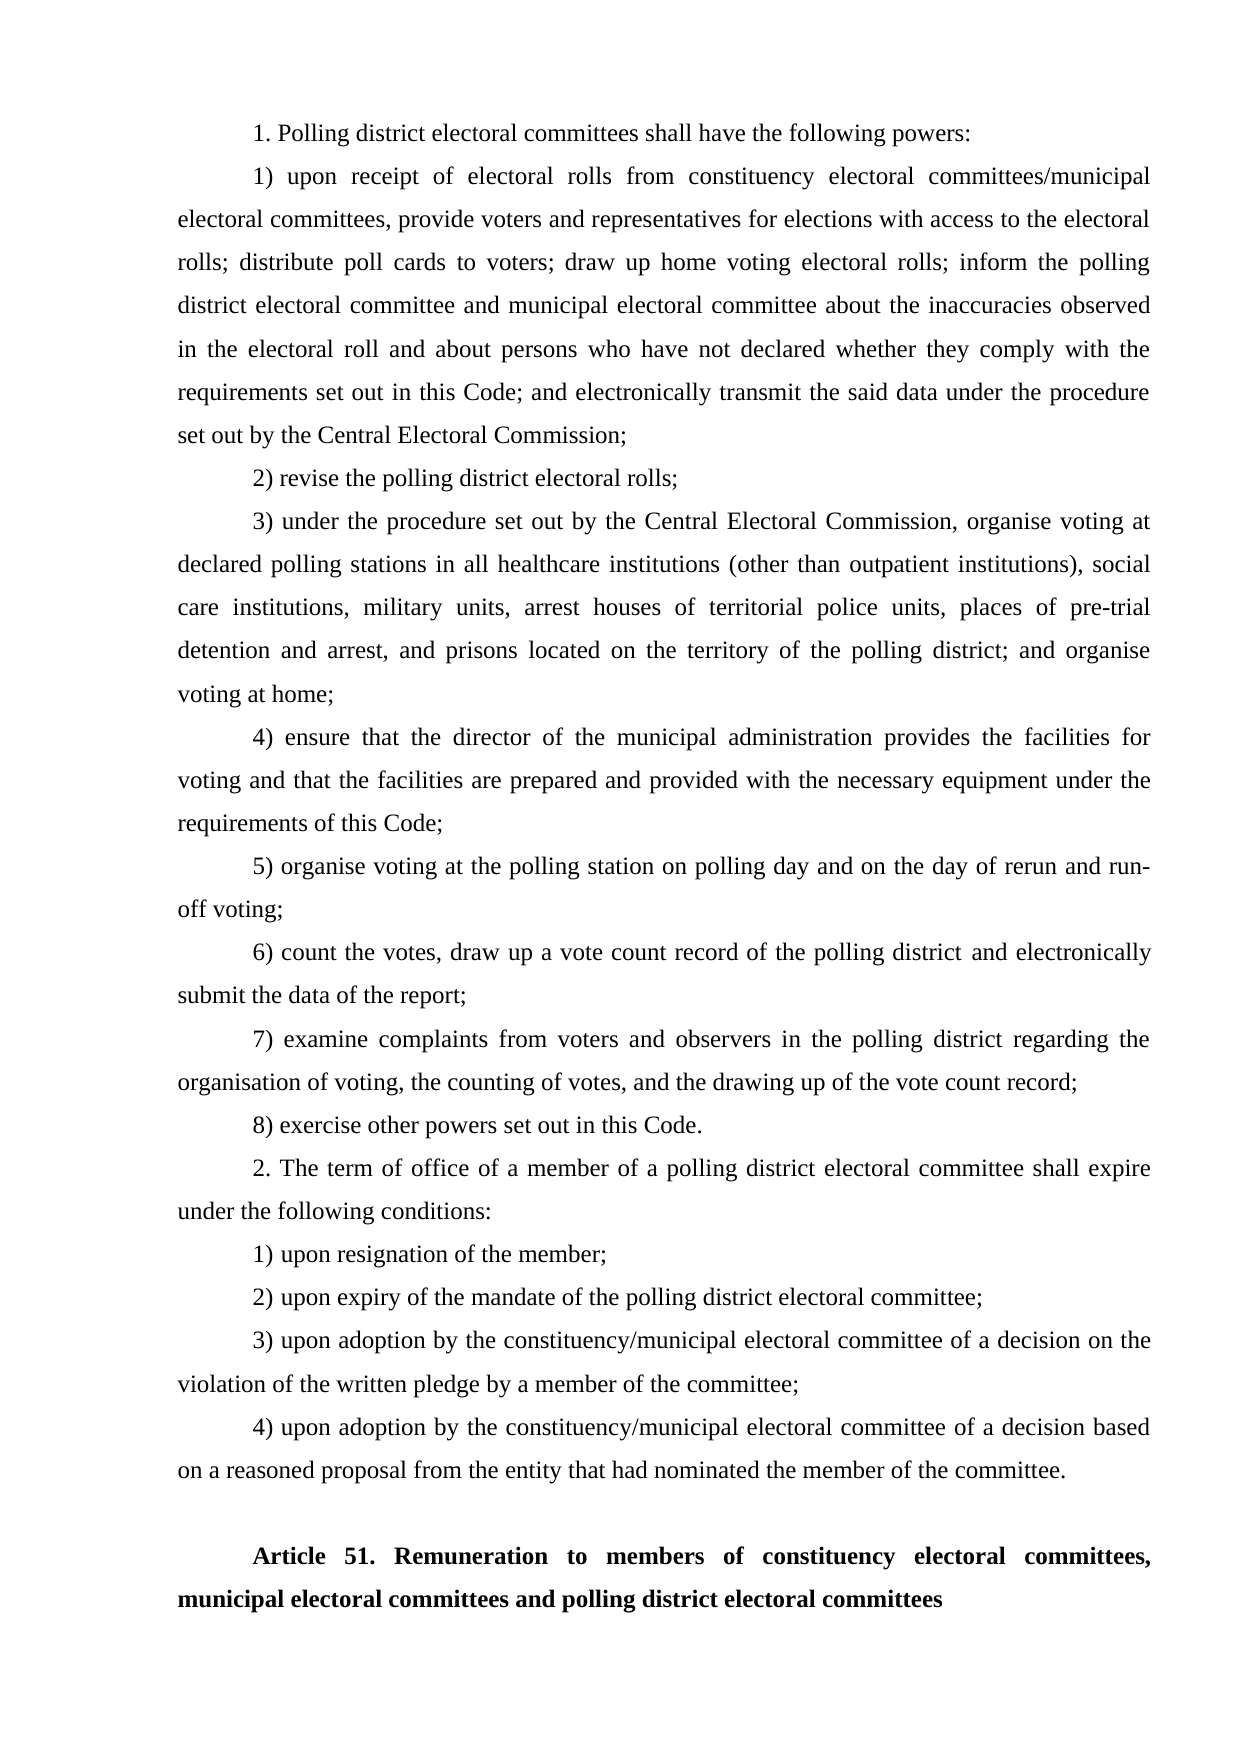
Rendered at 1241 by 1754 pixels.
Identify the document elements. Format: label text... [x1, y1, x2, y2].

text 4) ensure that the director of the municipal administration provides the facilities for voting and that the facilities are prepared and provided with the necessary equipment under the requirements of this Code; [177, 722, 1152, 837]
text 2. The term of office of a member of a polling district electoral committee shall expire under the following conditions: [177, 1153, 1152, 1225]
text Article 51. Remuneration to members of constituency electoral committees, municipal electoral committees and polling district electoral committees [177, 1541, 1152, 1613]
text 4) upon adoption by the constituency/municipal electoral committee of a decision based on a reasoned proposal from the entity that had nominated the member of the committee. [177, 1412, 1152, 1484]
text 3) under the procedure set out by the Central Electoral Commission, organise voting at declared polling stations in all healthcare institutions (other than outpatient institutions), social care institutions, military units, arrest houses of territorial police units, places of pre-trial detention and arrest, and prisons located on the territory of the polling district; and organise voting at home; [177, 506, 1152, 707]
text 3) upon adoption by the constituency/municipal electoral committee of a decision on the violation of the written pledge by a member of the committee; [177, 1326, 1152, 1397]
text 1) upon receipt of electoral rolls from constituency electoral committees/municipal electoral committees, provide voters and representatives for elections with access to the electoral rolls; distribute poll cards to voters; draw up home voting electoral rolls; inform the polling district electoral committee and municipal electoral committee about the inaccuracies observed in the electoral roll and about persons who have not declared whether they comply with the requirements set out in this Code; and electronically transmit the said data under the procedure set out by the Central Electoral Commission; [177, 161, 1152, 449]
text 6) count the votes, draw up a vote count record of the polling district and electronically submit the data of the report; [177, 937, 1152, 1009]
text 2) revise the polling district electoral rolls; [177, 463, 1152, 492]
text 1. Polling district electoral committees shall have the following powers: [177, 118, 1152, 147]
text 2) upon expiry of the mandate of the polling district electoral committee; [177, 1282, 1152, 1311]
text 5) organise voting at the polling station on polling day and on the day of rerun and run-off voting; [177, 851, 1152, 923]
text 7) examine complaints from voters and observers in the polling district regarding the organisation of voting, the counting of votes, and the drawing up of the vote count record; [177, 1024, 1152, 1096]
text 8) exercise other powers set out in this Code. [177, 1110, 1152, 1139]
text 1) upon resignation of the member; [177, 1239, 1152, 1268]
